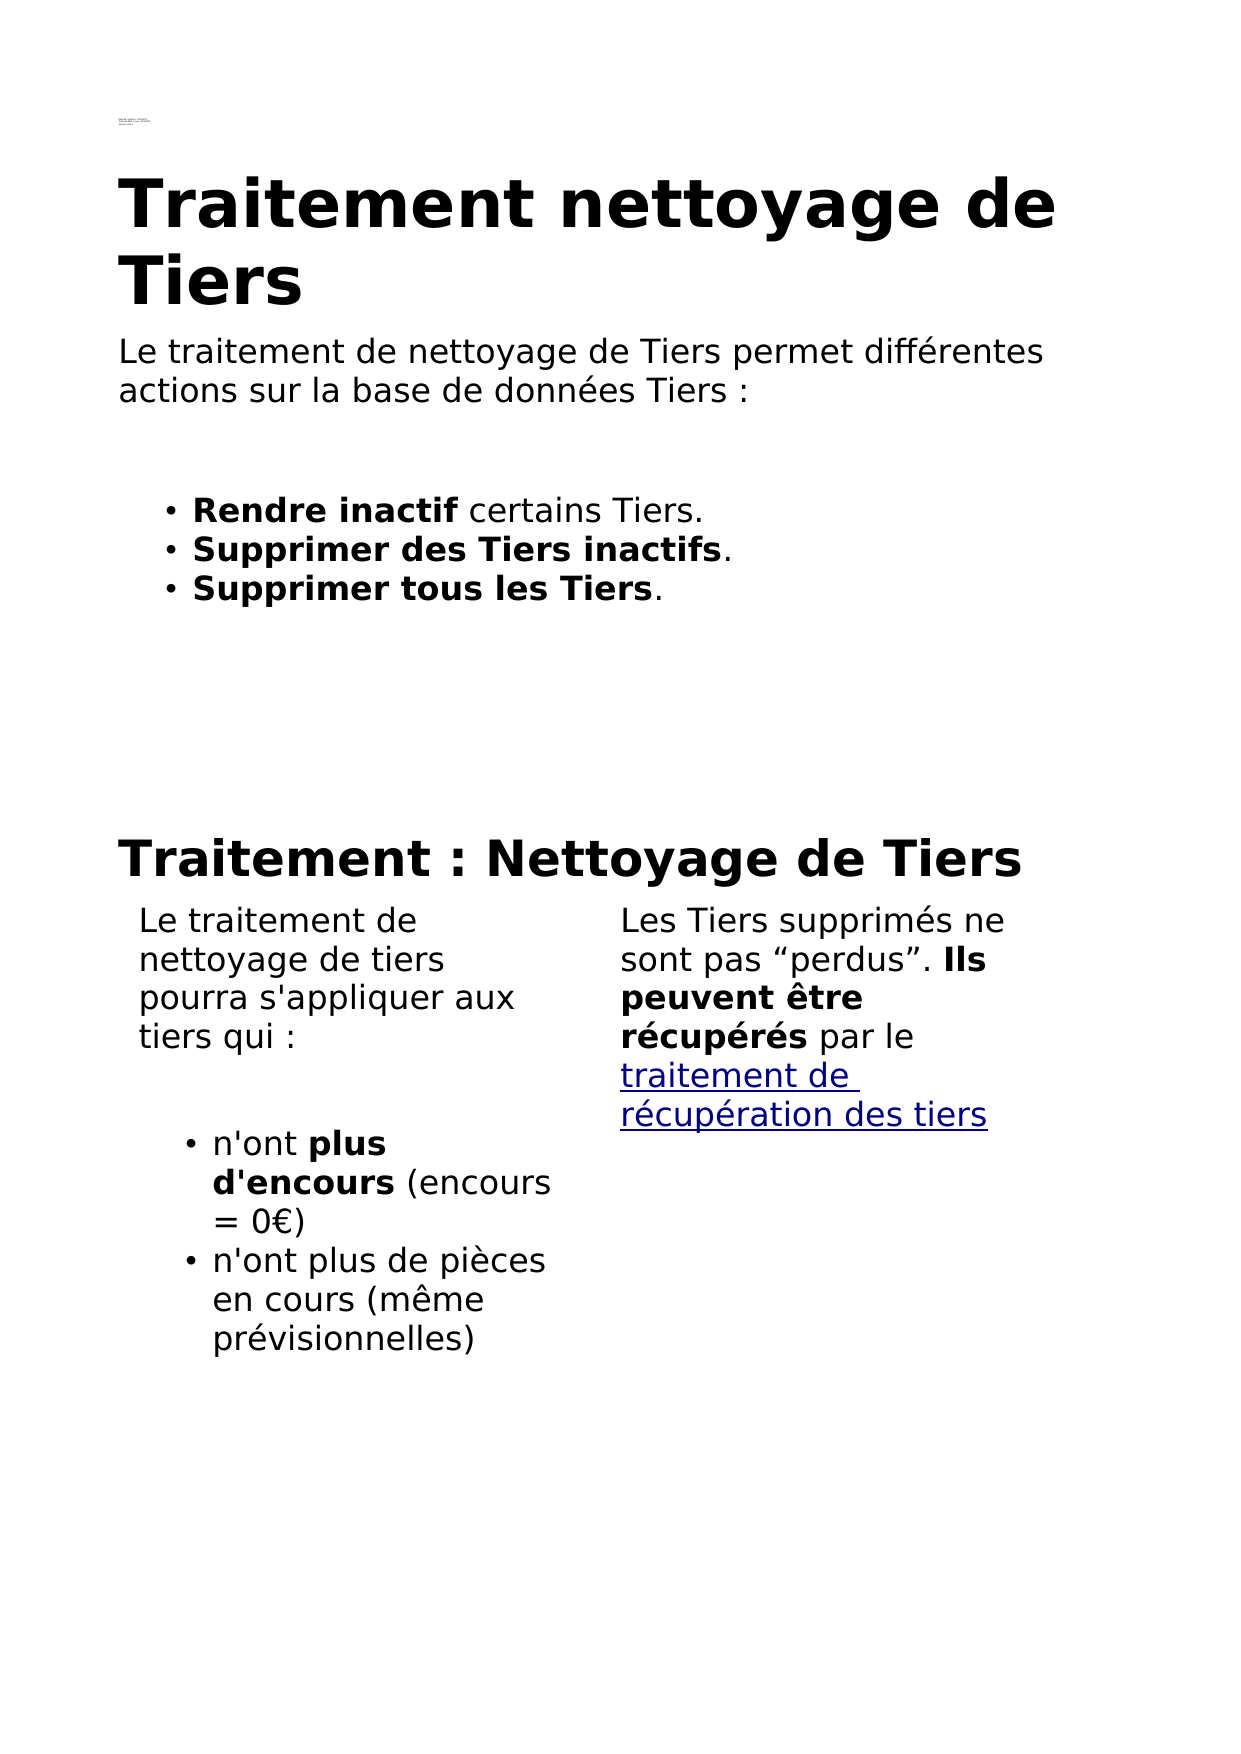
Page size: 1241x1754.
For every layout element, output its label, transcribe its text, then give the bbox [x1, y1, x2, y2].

text Date de création : 02/09/21 Date de Mise à Jour : 02/09/21 Version v20.1 [118, 118, 1122, 128]
text Le traitement de nettoyage de Tiers permet différentes actions sur la base de données Tiers : [118, 333, 1122, 449]
table_header Les Tiers supprimés ne sont pas “perdus”. Ils peuvent être récupérés par le traitement de récupération des tiers [620, 901, 1102, 1478]
list Supprimer tous les Tiers. [177, 569, 1122, 608]
subtitle Traitement : Nettoyage de Tiers [118, 830, 1122, 889]
list Rendre inactif certains Tiers. [177, 491, 1122, 530]
subtitle Traitement nettoyage de Tiers [118, 165, 1122, 320]
table_header Le traitement de nettoyage de tiers pourra s'appliquer aux tiers qui : n'ont plus d'encours (encours = 0€) n'ont plus de pièces en cours (même prévisionnelles) [138, 901, 620, 1478]
list Supprimer des Tiers inactifs. [177, 530, 1122, 569]
